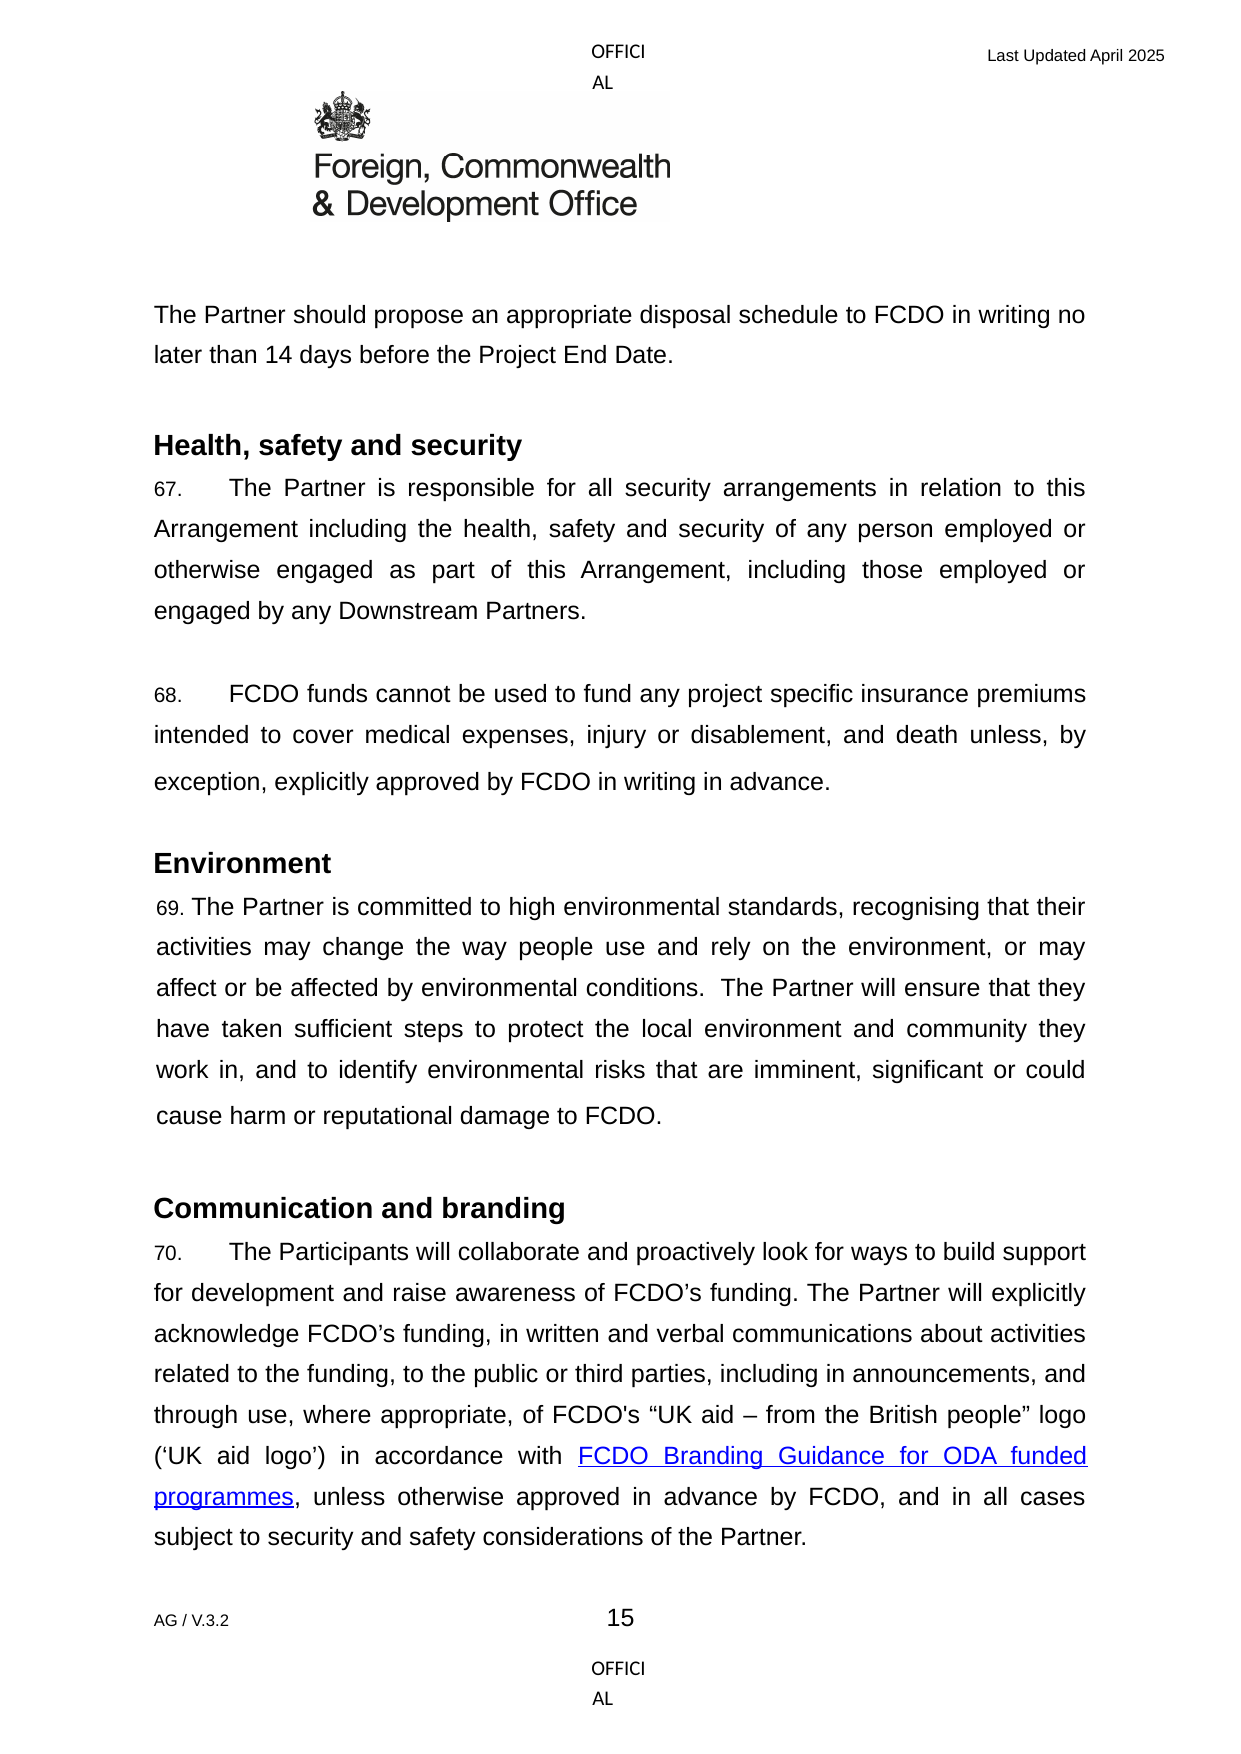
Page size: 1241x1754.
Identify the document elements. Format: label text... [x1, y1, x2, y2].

list The Participants will collaborate and proactively look for ways to build support for development and raise awareness of FCDO’s funding. The Partner will explicitly acknowledge FCDO’s funding, in written and verbal communications about activities related to the funding, to the public or third parties, including in announcements, and through use, where appropriate, of FCDO's “UK aid – from the British people” logo (‘UK aid logo’) in accordance with FCDO Branding Guidance for ODA funded programmes, unless otherwise approved in advance by FCDO, and in all cases subject to security and safety considerations of the Partner. [153, 1238, 1087, 1551]
subtitle Health, safety and security [153, 429, 1087, 461]
picture [310, 91, 670, 222]
text 69. The Partner is committed to high environmental standards, recognising that their activities may change the way people use and rely on the environment, or may affect or be affected by environmental conditions. The Partner will ensure that they have taken sufficient steps to protect the local environment and community they work in, and to identify environmental risks that are imminent, significant or could cause harm or reputational damage to FCDO. [156, 892, 1087, 1131]
list The Partner is responsible for all security arrangements in relation to this Arrangement including the health, safety and security of any person employed or otherwise engaged as part of this Arrangement, including those employed or engaged by any Downstream Partners. [153, 474, 1087, 624]
subtitle Environment [153, 847, 1087, 879]
subtitle Communication and branding [153, 1192, 1087, 1225]
list FCDO funds cannot be used to fund any project specific insurance premiums intended to cover medical expenses, injury or disablement, and death unless, by exception, explicitly approved by FCDO in writing in advance. [153, 680, 1087, 796]
list The Partner should propose an appropriate disposal schedule to FCDO in writing no later than 14 days before the Project End Date. [153, 301, 1087, 369]
